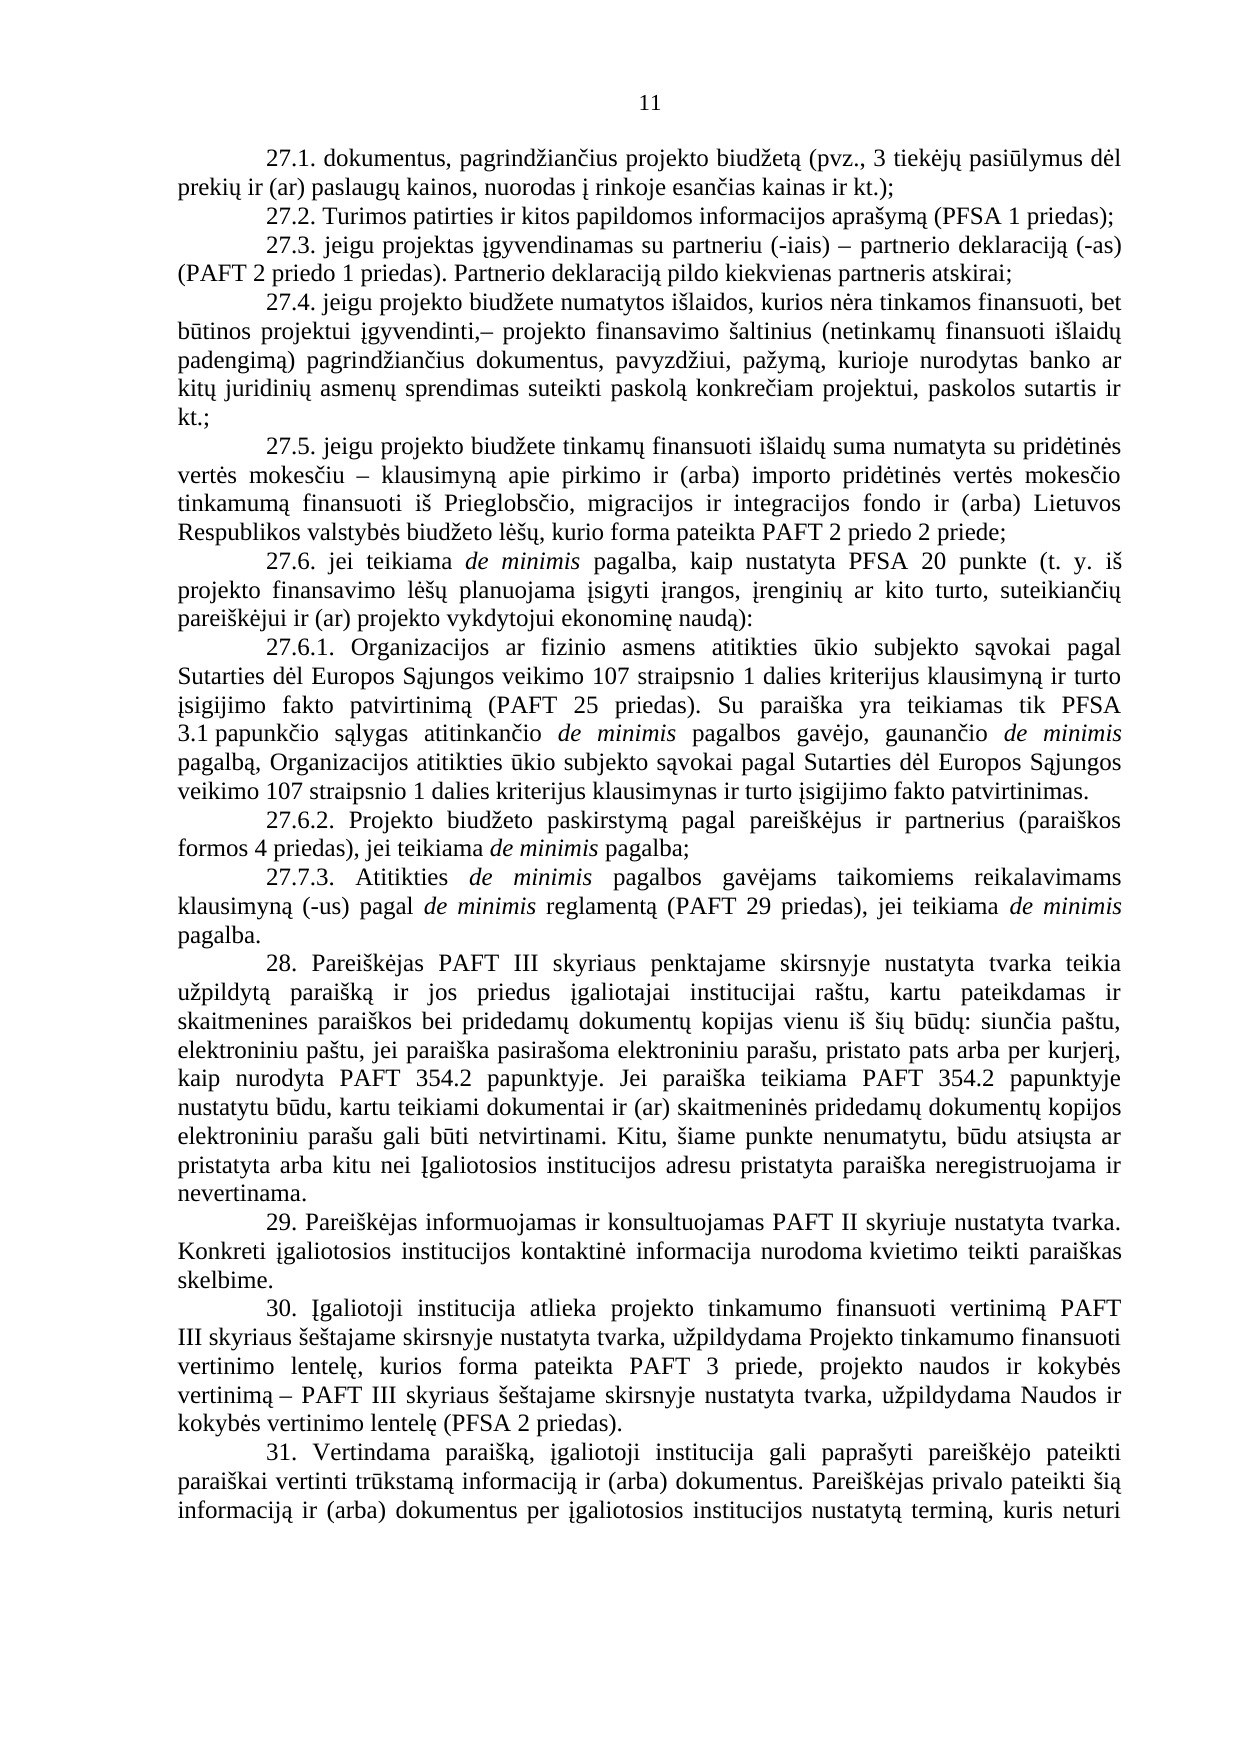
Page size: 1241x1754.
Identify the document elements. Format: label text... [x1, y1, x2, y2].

text 27.2. Turimos patirties ir kitos papildomos informacijos aprašymą (PFSA 1 priedas); [177, 201, 1122, 230]
text 30. Įgaliotoji institucija atlieka projekto tinkamumo finansuoti vertinimą PAFT III skyriaus šeštajame skirsnyje nustatyta tvarka, užpildydama Projekto tinkamumo finansuoti vertinimo lentelę, kurios forma pateikta PAFT 3 priede, projekto naudos ir kokybės vertinimą – PAFT III skyriaus šeštajame skirsnyje nustatyta tvarka, užpildydama Naudos ir kokybės vertinimo lentelę (PFSA 2 priedas). [177, 1293, 1122, 1437]
text 28. Pareiškėjas PAFT III skyriaus penktajame skirsnyje nustatyta tvarka teikia užpildytą paraišką ir jos priedus įgaliotajai institucijai raštu, kartu pateikdamas ir skaitmenines paraiškos bei pridedamų dokumentų kopijas vienu iš šių būdų: siunčia paštu, elektroniniu paštu, jei paraiška pasirašoma elektroniniu parašu, pristato pats arba per kurjerį, kaip nurodyta PAFT 354.2 papunktyje. Jei paraiška teikiama PAFT 354.2 papunktyje nustatytu būdu, kartu teikiami dokumentai ir (ar) skaitmeninės pridedamų dokumentų kopijos elektroniniu parašu gali būti netvirtinami. Kitu, šiame punkte nenumatytu, būdu atsiųsta ar pristatyta arba kitu nei Įgaliotosios institucijos adresu pristatyta paraiška neregistruojama ir nevertinama. [177, 948, 1122, 1207]
text 27.6. jei teikiama de minimis pagalba, kaip nustatyta PFSA 20 punkte (t. y. iš projekto finansavimo lėšų planuojama įsigyti įrangos, įrenginių ar kito turto, suteikiančių pareiškėjui ir (ar) projekto vykdytojui ekonominę naudą): [177, 546, 1122, 632]
text 27.1. dokumentus, pagrindžiančius projekto biudžetą (pvz., 3 tiekėjų pasiūlymus dėl prekių ir (ar) paslaugų kainos, nuorodas į rinkoje esančias kainas ir kt.); [177, 143, 1122, 201]
text 31. Vertindama paraišką, įgaliotoji institucija gali paprašyti pareiškėjo pateikti paraiškai vertinti trūkstamą informaciją ir (arba) dokumentus. Pareiškėjas privalo pateikti šią informaciją ir (arba) dokumentus per įgaliotosios institucijos nustatytą terminą, kuris neturi [177, 1437, 1122, 1523]
text 27.7.3. Atitikties de minimis pagalbos gavėjams taikomiems reikalavimams klausimyną (-us) pagal de minimis reglamentą (PAFT 29 priedas), jei teikiama de minimis pagalba. [177, 862, 1122, 948]
text 27.5. jeigu projekto biudžete tinkamų finansuoti išlaidų suma numatyta su pridėtinės vertės mokesčiu – klausimyną apie pirkimo ir (arba) importo pridėtinės vertės mokesčio tinkamumą finansuoti iš Prieglobsčio, migracijos ir integracijos fondo ir (arba) Lietuvos Respublikos valstybės biudžeto lėšų, kurio forma pateikta PAFT 2 priedo 2 priede; [177, 431, 1122, 546]
text 27.4. jeigu projekto biudžete numatytos išlaidos, kurios nėra tinkamos finansuoti, bet būtinos projektui įgyvendinti,– projekto finansavimo šaltinius (netinkamų finansuoti išlaidų padengimą) pagrindžiančius dokumentus, pavyzdžiui, pažymą, kurioje nurodytas banko ar kitų juridinių asmenų sprendimas suteikti paskolą konkrečiam projektui, paskolos sutartis ir kt.; [177, 287, 1122, 431]
text 27.3. jeigu projektas įgyvendinamas su partneriu (-iais) – partnerio deklaraciją (-as) (PAFT 2 priedo 1 priedas). Partnerio deklaraciją pildo kiekvienas partneris atskirai; [177, 230, 1122, 287]
text 29. Pareiškėjas informuojamas ir konsultuojamas PAFT II skyriuje nustatyta tvarka. Konkreti įgaliotosios institucijos kontaktinė informacija nurodoma kvietimo teikti paraiškas skelbime. [177, 1207, 1122, 1293]
text 27.6.1. Organizacijos ar fizinio asmens atitikties ūkio subjekto sąvokai pagal Sutarties dėl Europos Sąjungos veikimo 107 straipsnio 1 dalies kriterijus klausimyną ir turto įsigijimo fakto patvirtinimą (PAFT 25 priedas). Su paraiška yra teikiamas tik PFSA 3.1 papunkčio sąlygas atitinkančio de minimis pagalbos gavėjo, gaunančio de minimis pagalbą, Organizacijos atitikties ūkio subjekto sąvokai pagal Sutarties dėl Europos Sąjungos veikimo 107 straipsnio 1 dalies kriterijus klausimynas ir turto įsigijimo fakto patvirtinimas. [177, 632, 1122, 805]
text 27.6.2. Projekto biudžeto paskirstymą pagal pareiškėjus ir partnerius (paraiškos formos 4 priedas), jei teikiama de minimis pagalba; [177, 805, 1122, 862]
